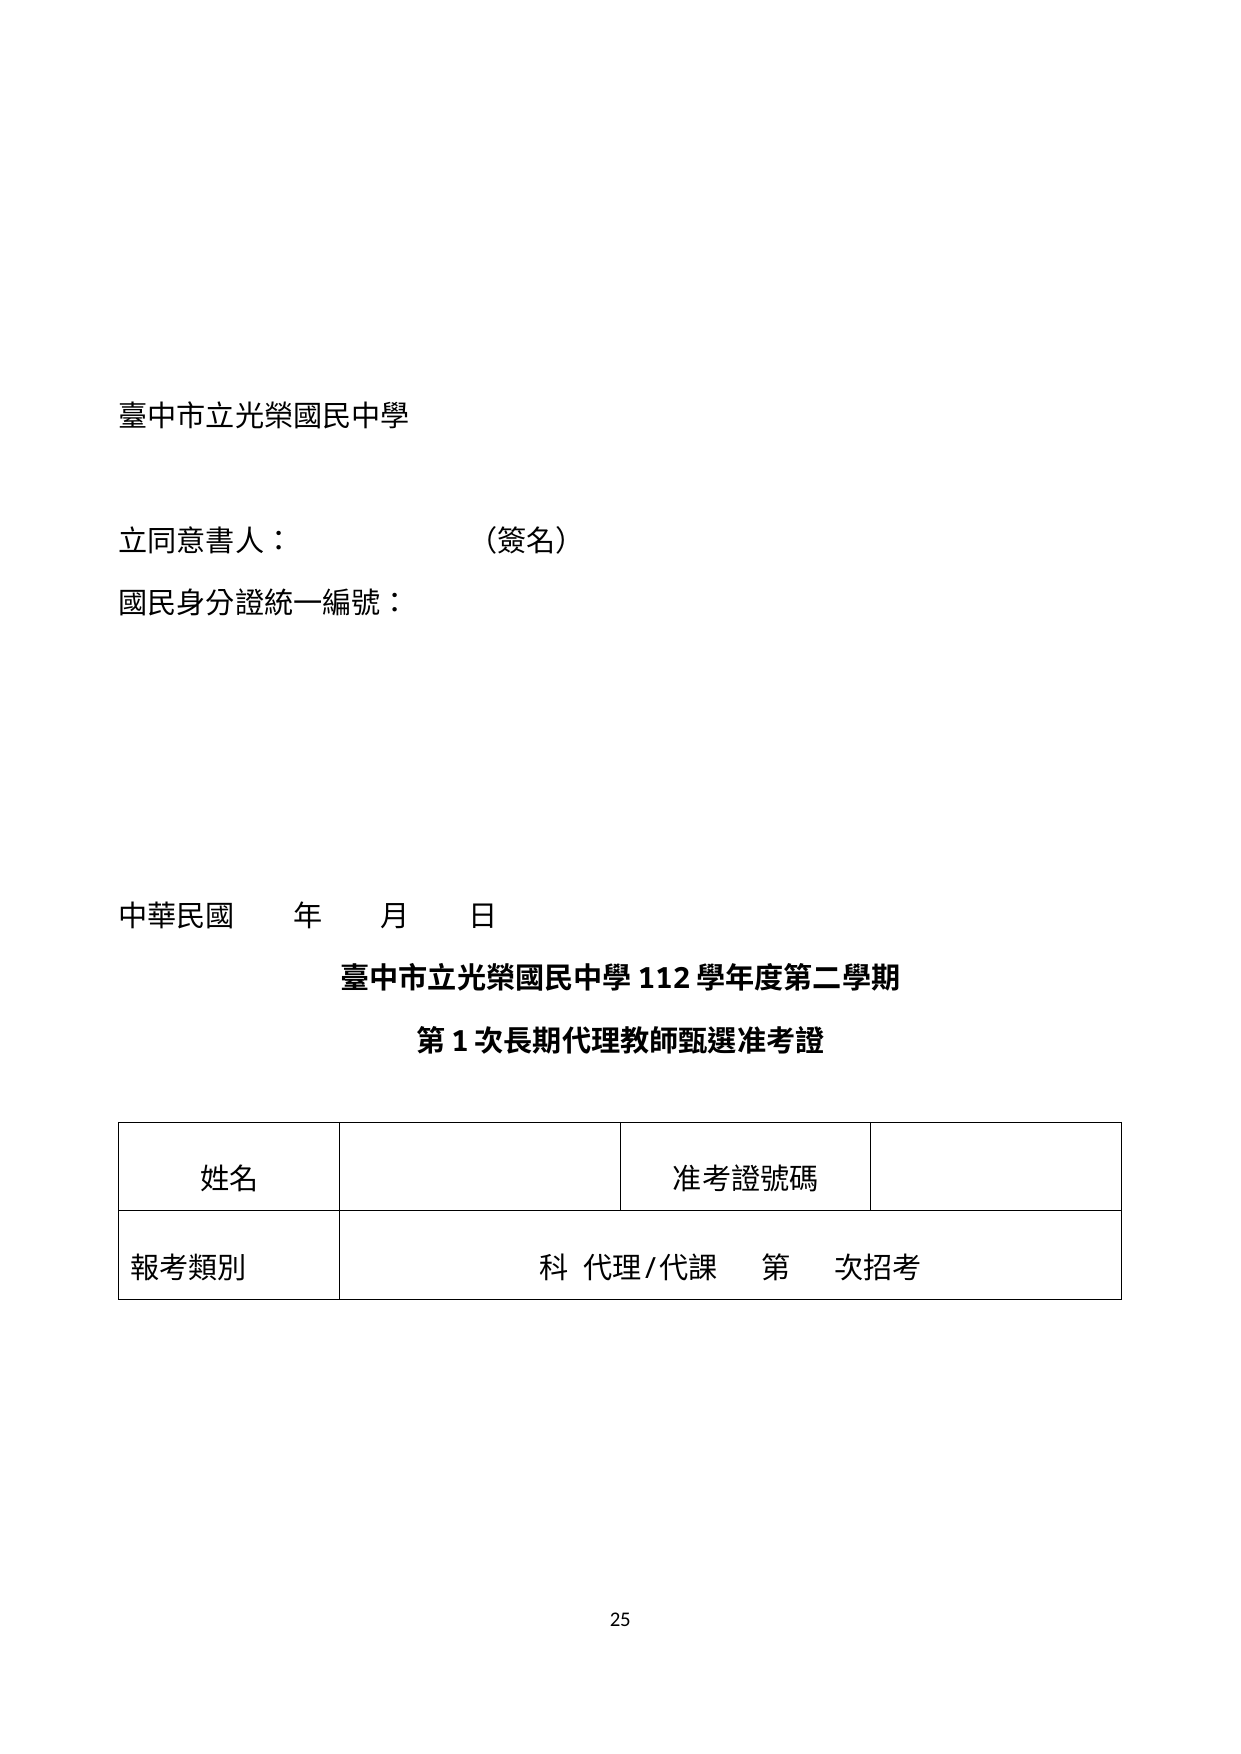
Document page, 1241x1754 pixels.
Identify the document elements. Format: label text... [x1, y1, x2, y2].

table_cell 報考類別 [119, 1211, 339, 1299]
text 國民身分證統一編號： [118, 559, 1122, 622]
text 臺中市立光榮國民中學 [118, 372, 1122, 434]
table_header 姓名 [119, 1123, 339, 1210]
text 第1次長期代理教師甄選准考證 [118, 997, 1122, 1059]
table_header 准考證號碼 [621, 1123, 870, 1210]
text 立同意書人： （簽名） [118, 497, 1122, 559]
text 臺中市立光榮國民中學112學年度第二學期 [118, 934, 1122, 997]
table_header [340, 1123, 620, 1210]
table_header [871, 1123, 1121, 1210]
table_cell 科 代理/代課 第 次招考 [340, 1211, 1121, 1299]
text 中華民國 年 月 日 [118, 872, 1122, 934]
